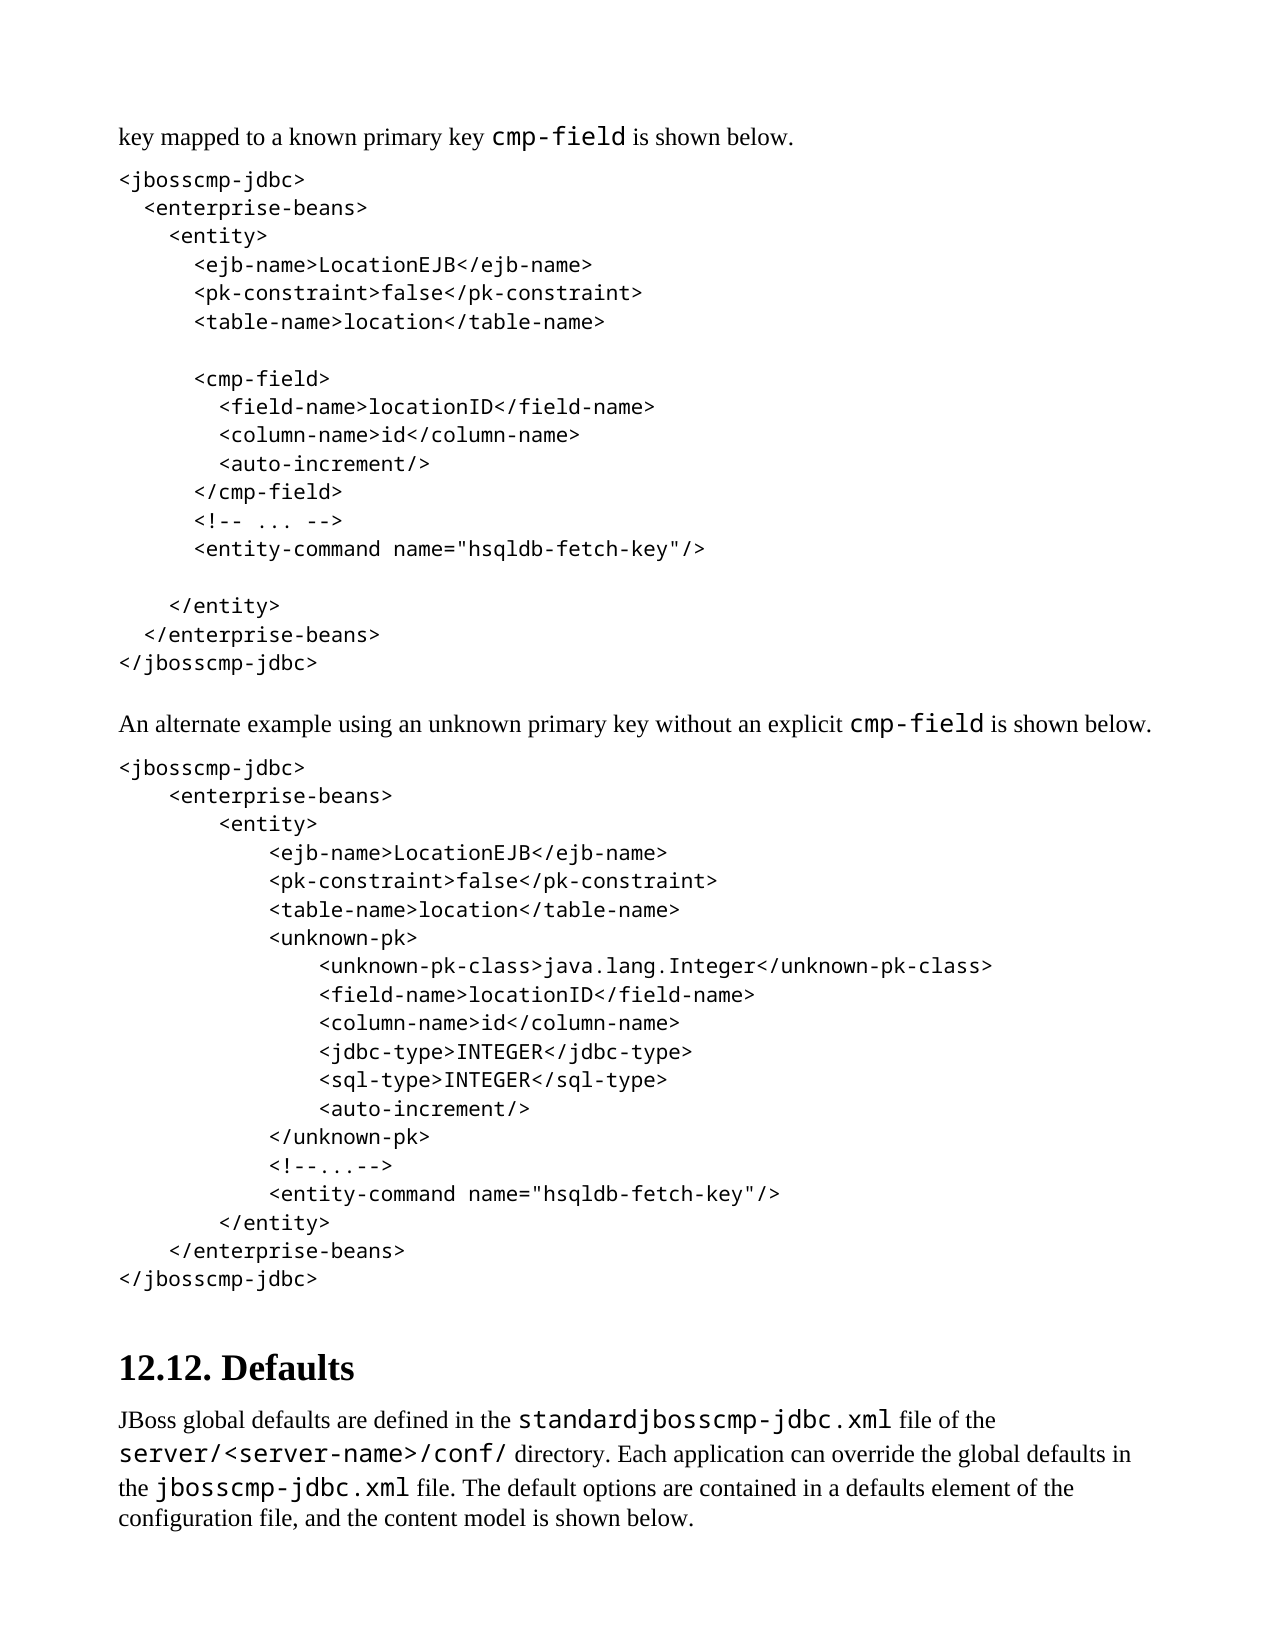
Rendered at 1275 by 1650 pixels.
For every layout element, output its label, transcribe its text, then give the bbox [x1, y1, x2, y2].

text </cmp-field> [118, 477, 1157, 506]
text </jbosscmp-jdbc> [118, 648, 1157, 677]
text <table-name>location</table-name> [118, 895, 1157, 923]
text <entity> [118, 809, 1157, 838]
subtitle 12.12. Defaults [118, 1347, 1157, 1389]
text <ejb-name>LocationEJB</ejb-name> [118, 838, 1157, 866]
text <cmp-field> [118, 364, 1157, 392]
text <!--...--> [118, 1151, 1157, 1179]
text <unknown-pk-class>java.lang.Integer</unknown-pk-class> [118, 952, 1157, 980]
text <entity-command name="hsqldb-fetch-key"/> [118, 534, 1157, 563]
text An alternate example using an unknown primary key without an explicit cmp-field is shown below. [118, 706, 1157, 740]
text <jbosscmp-jdbc> [118, 165, 1157, 193]
text <field-name>locationID</field-name> [118, 392, 1157, 421]
text <entity> [118, 222, 1157, 250]
text </entity> [118, 1208, 1157, 1236]
text </jbosscmp-jdbc> [118, 1264, 1157, 1293]
text <!-- ... --> [118, 506, 1157, 534]
text <column-name>id</column-name> [118, 1008, 1157, 1037]
text key mapped to a known primary key cmp-field is shown below. [118, 118, 1157, 152]
text <entity-command name="hsqldb-fetch-key"/> [118, 1179, 1157, 1208]
text <auto-increment/> [118, 449, 1157, 477]
text <jbosscmp-jdbc> [118, 753, 1157, 781]
text </enterprise-beans> [118, 620, 1157, 648]
text <unknown-pk> [118, 923, 1157, 952]
text <field-name>locationID</field-name> [118, 980, 1157, 1008]
text </enterprise-beans> [118, 1236, 1157, 1264]
text <ejb-name>LocationEJB</ejb-name> [118, 250, 1157, 278]
text <column-name>id</column-name> [118, 421, 1157, 449]
text <enterprise-beans> [118, 193, 1157, 222]
text </unknown-pk> [118, 1122, 1157, 1151]
text <enterprise-beans> [118, 781, 1157, 809]
text <jdbc-type>INTEGER</jdbc-type> [118, 1037, 1157, 1065]
text <pk-constraint>false</pk-constraint> [118, 278, 1157, 307]
text <auto-increment/> [118, 1094, 1157, 1122]
text </entity> [118, 591, 1157, 620]
text <pk-constraint>false</pk-constraint> [118, 866, 1157, 895]
text <sql-type>INTEGER</sql-type> [118, 1065, 1157, 1094]
text JBoss global defaults are defined in the standardjbosscmp-jdbc.xml file of the server/<server-name>/conf/ directory. Each application can override the global defaults in the jbosscmp-jdbc.xml file. The default options are contained in a defaults element of the configuration file, and the content model is shown below. [118, 1401, 1157, 1531]
text <table-name>location</table-name> [118, 307, 1157, 335]
